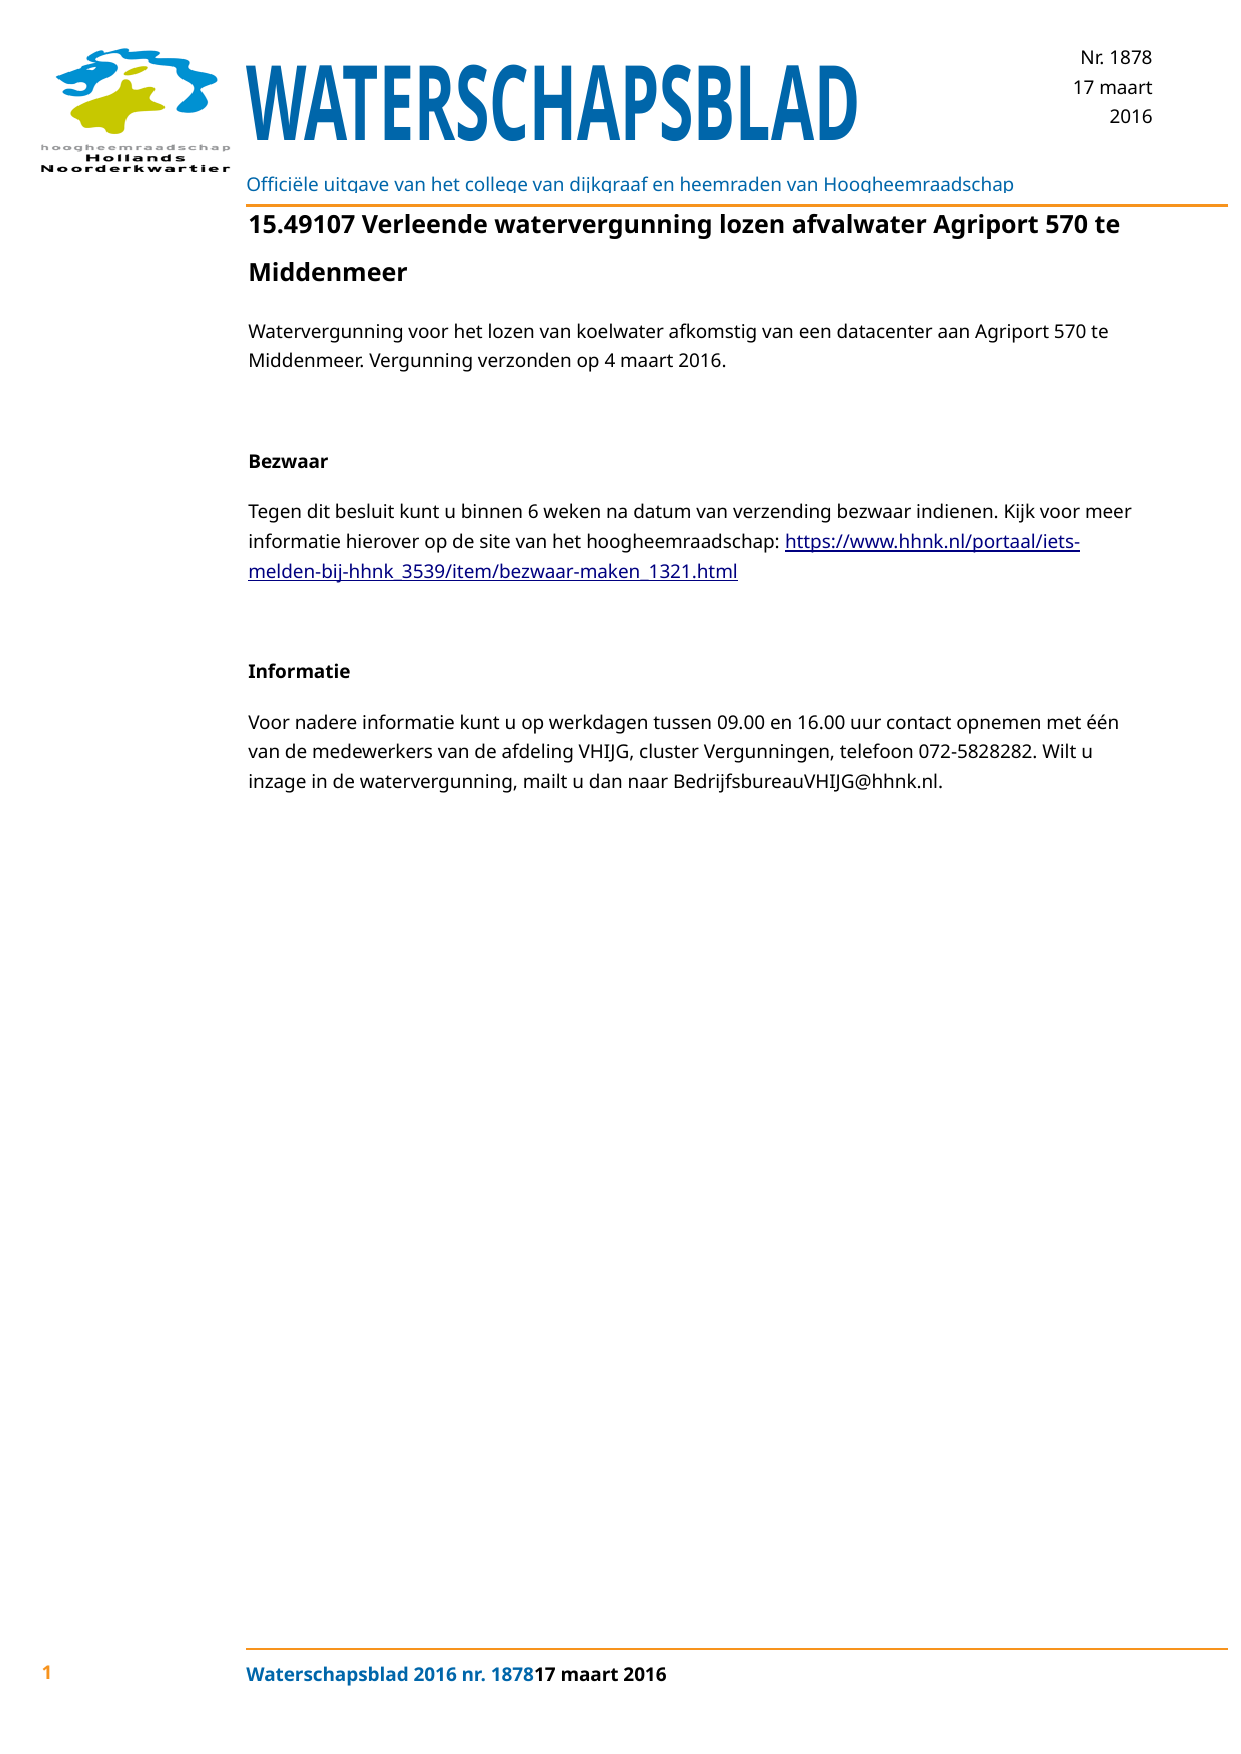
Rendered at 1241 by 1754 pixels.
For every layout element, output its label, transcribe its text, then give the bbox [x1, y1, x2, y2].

text Watervergunning voor het lozen van koelwater afkomstig van een datacenter aan Agriport 570 te Middenmeer. Vergunning verzonden op 4 maart 2016. [248, 318, 1152, 373]
picture [41, 47, 231, 172]
text 15.49107 Verleende watervergunning lozen afvalwater Agriport 570 te Middenmeer [248, 207, 1152, 288]
text Informatie [248, 659, 1152, 684]
text Bezwaar [248, 448, 1152, 474]
text Voor nadere informatie kunt u op werkdagen tussen 09.00 en 16.00 uur contact opnemen met één van de medewerkers van de afdeling VHIJG, cluster Vergunningen, telefoon 072-5828282. Wilt u inzage in de watervergunning, mailt u dan naar BedrijfsbureauVHIJG@hhnk.nl. [248, 709, 1152, 794]
text Tegen dit besluit kunt u binnen 6 weken na datum van verzending bezwaar indienen. Kijk voor meer informatie hierover op de site van het hoogheemraadschap: https://www.hhnk.nl/portaal/iets-melden-bij-hhnk_3539/item/bezwaar-maken_1321.html [248, 499, 1152, 584]
